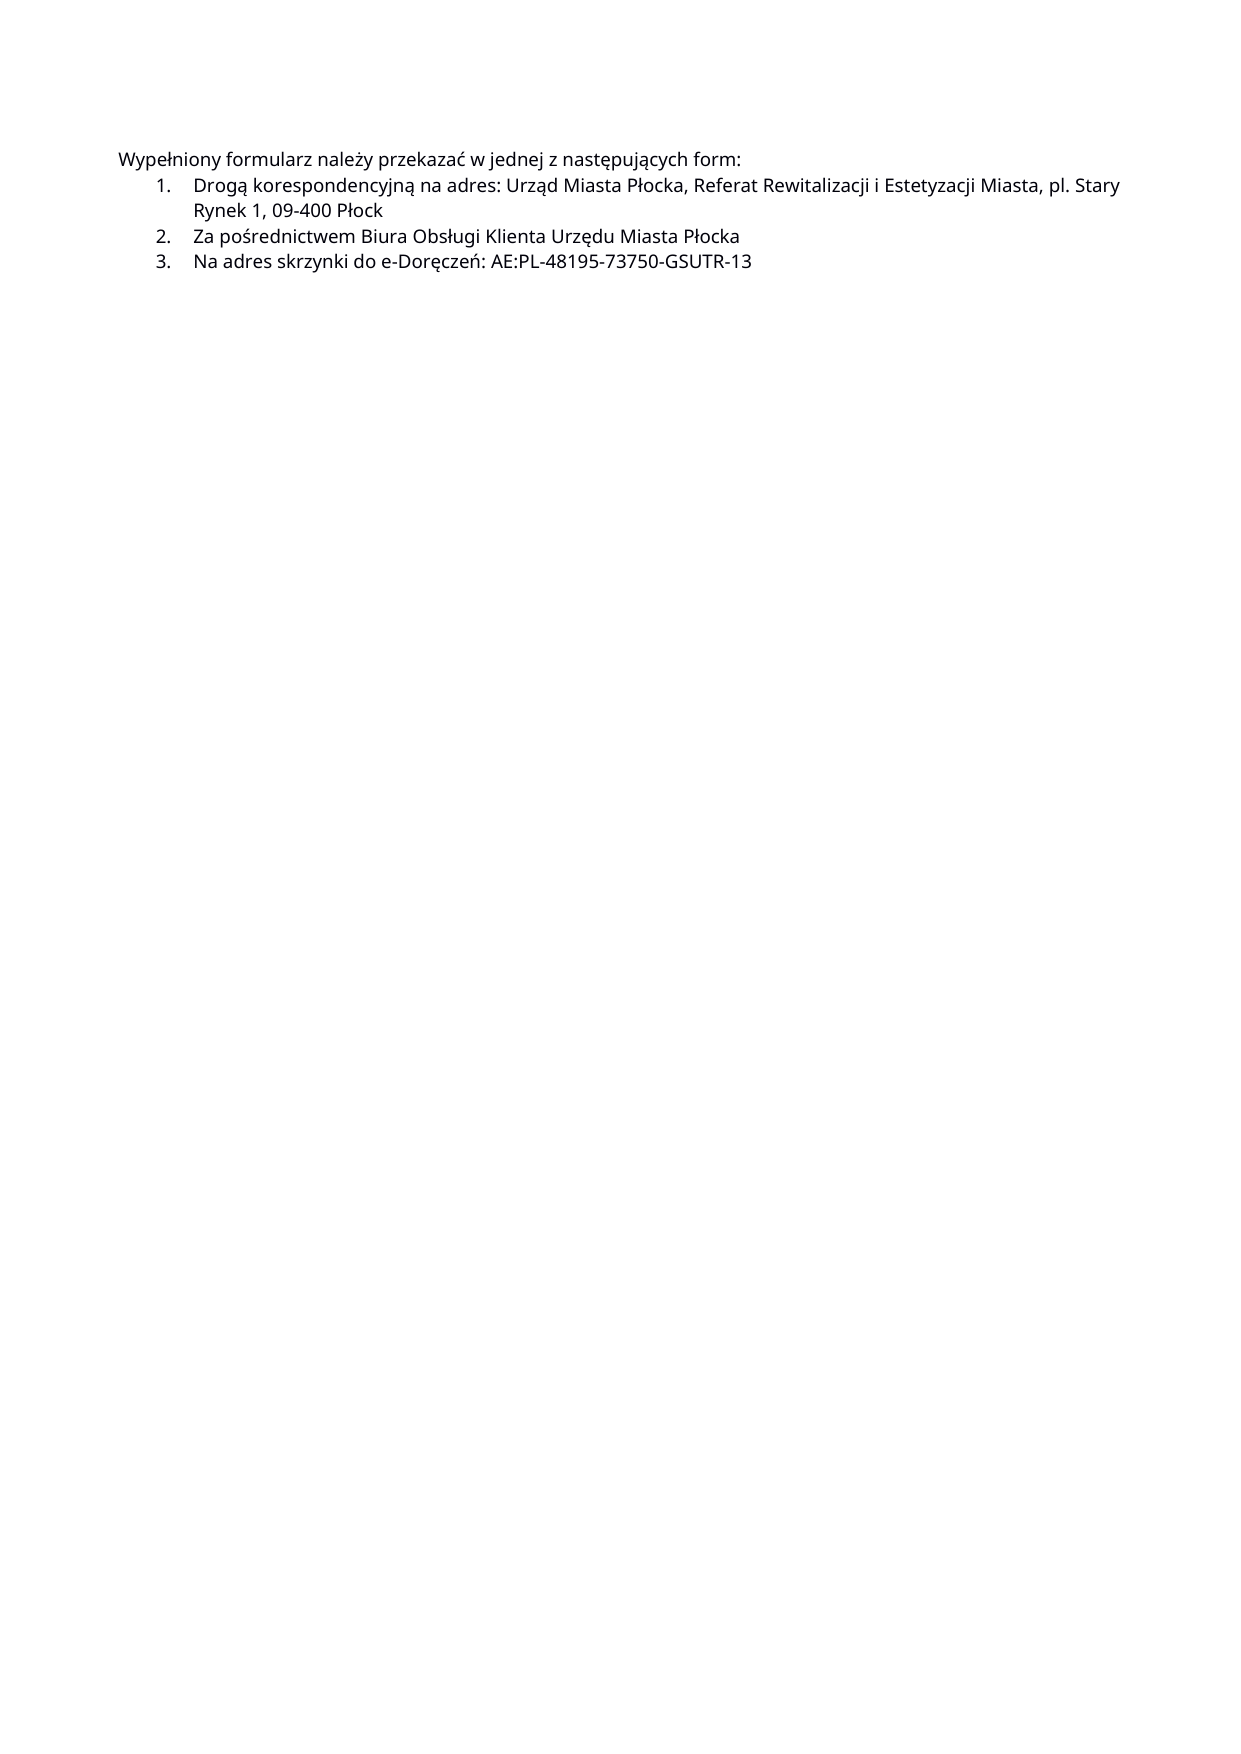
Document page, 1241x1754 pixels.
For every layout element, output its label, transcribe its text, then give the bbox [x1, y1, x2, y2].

list Na adres skrzynki do e-Doręczeń: AE:PL-48195-73750-GSUTR-13 [156, 249, 1122, 274]
text Wypełniony formularz należy przekazać w jednej z następujących form: [118, 147, 1122, 172]
list Drogą korespondencyjną na adres: Urząd Miasta Płocka, Referat Rewitalizacji i Estetyzacji Miasta, pl. Stary Rynek 1, 09-400 Płock [156, 172, 1122, 223]
list Za pośrednictwem Biura Obsługi Klienta Urzędu Miasta Płocka [156, 223, 1122, 249]
